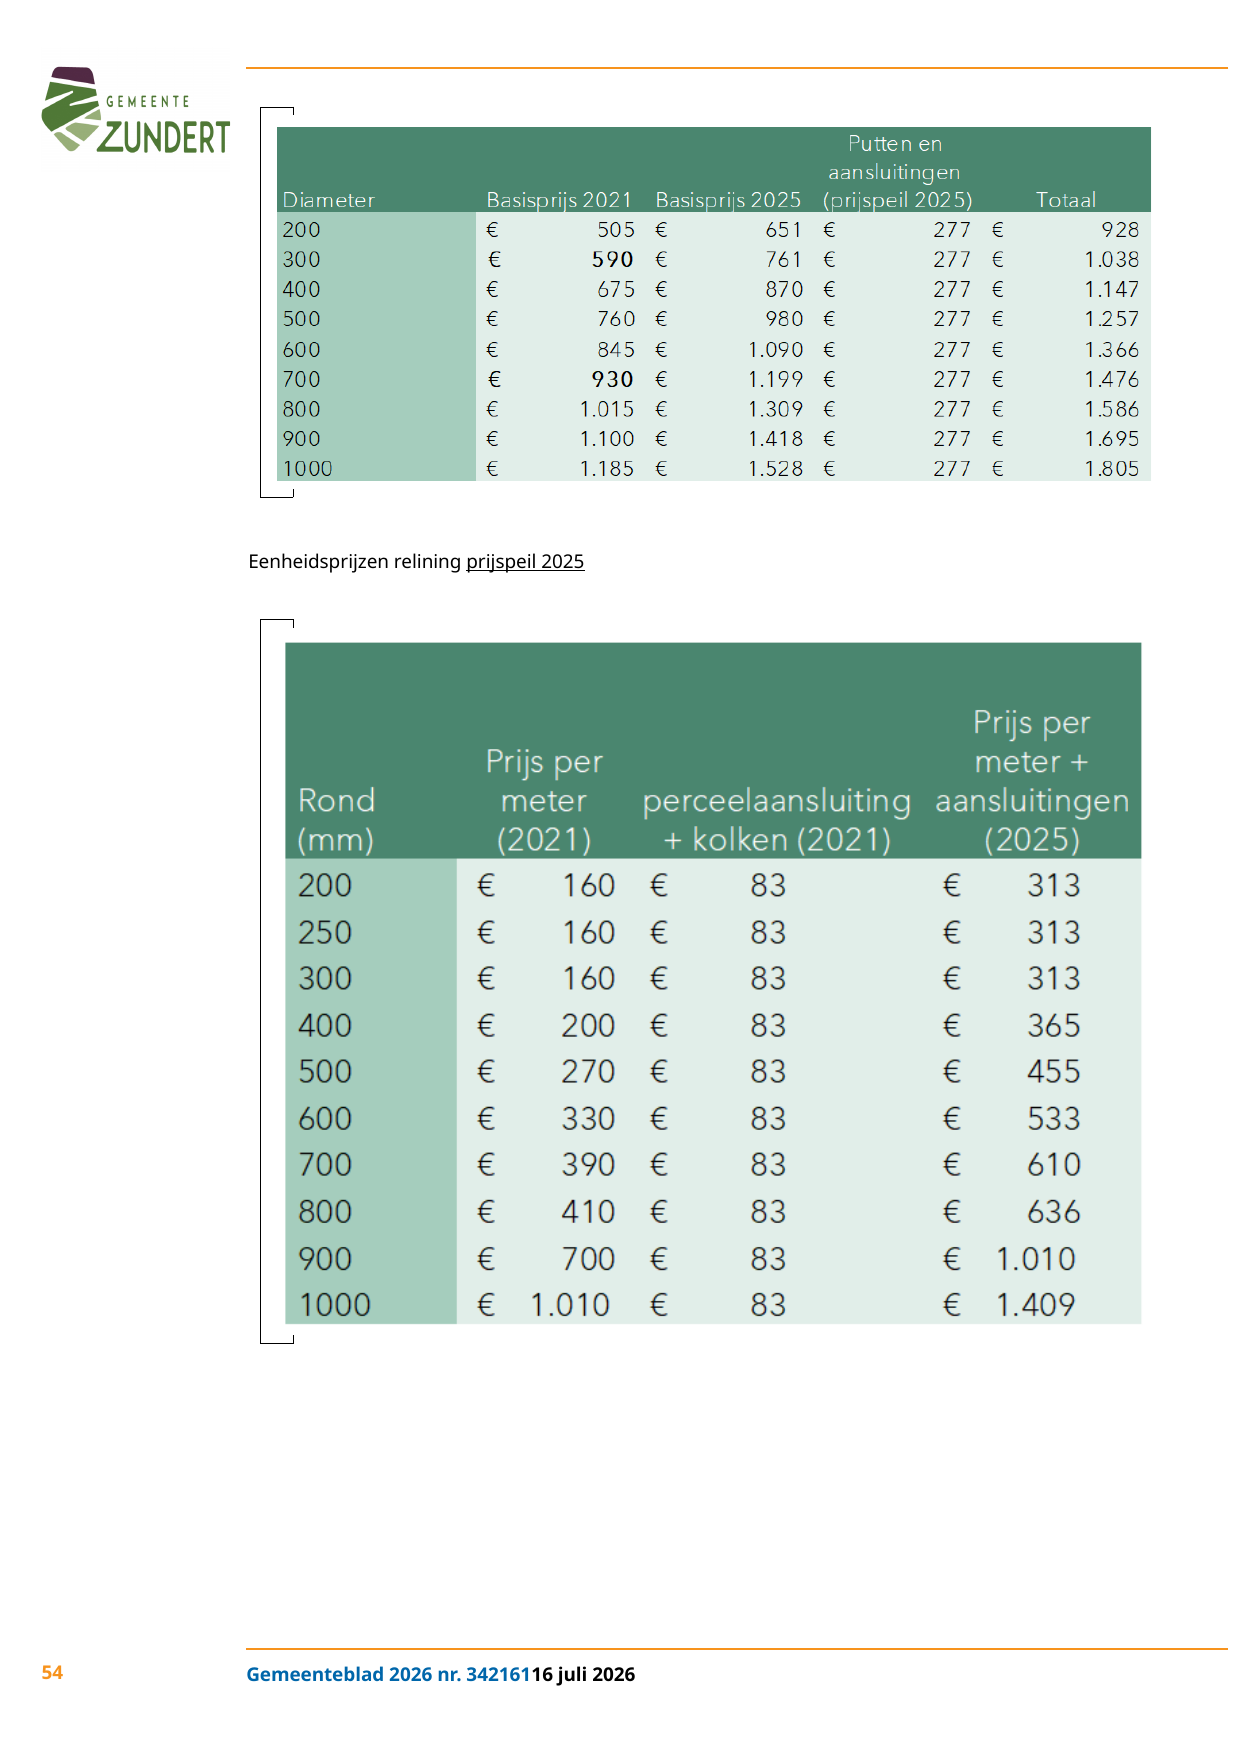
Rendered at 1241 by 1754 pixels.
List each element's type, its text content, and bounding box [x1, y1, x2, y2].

picture [41, 47, 231, 172]
text Eenheidsprijzen relining prijspeil 2025 [248, 548, 1152, 574]
picture [268, 115, 1155, 489]
picture [268, 628, 1155, 1335]
